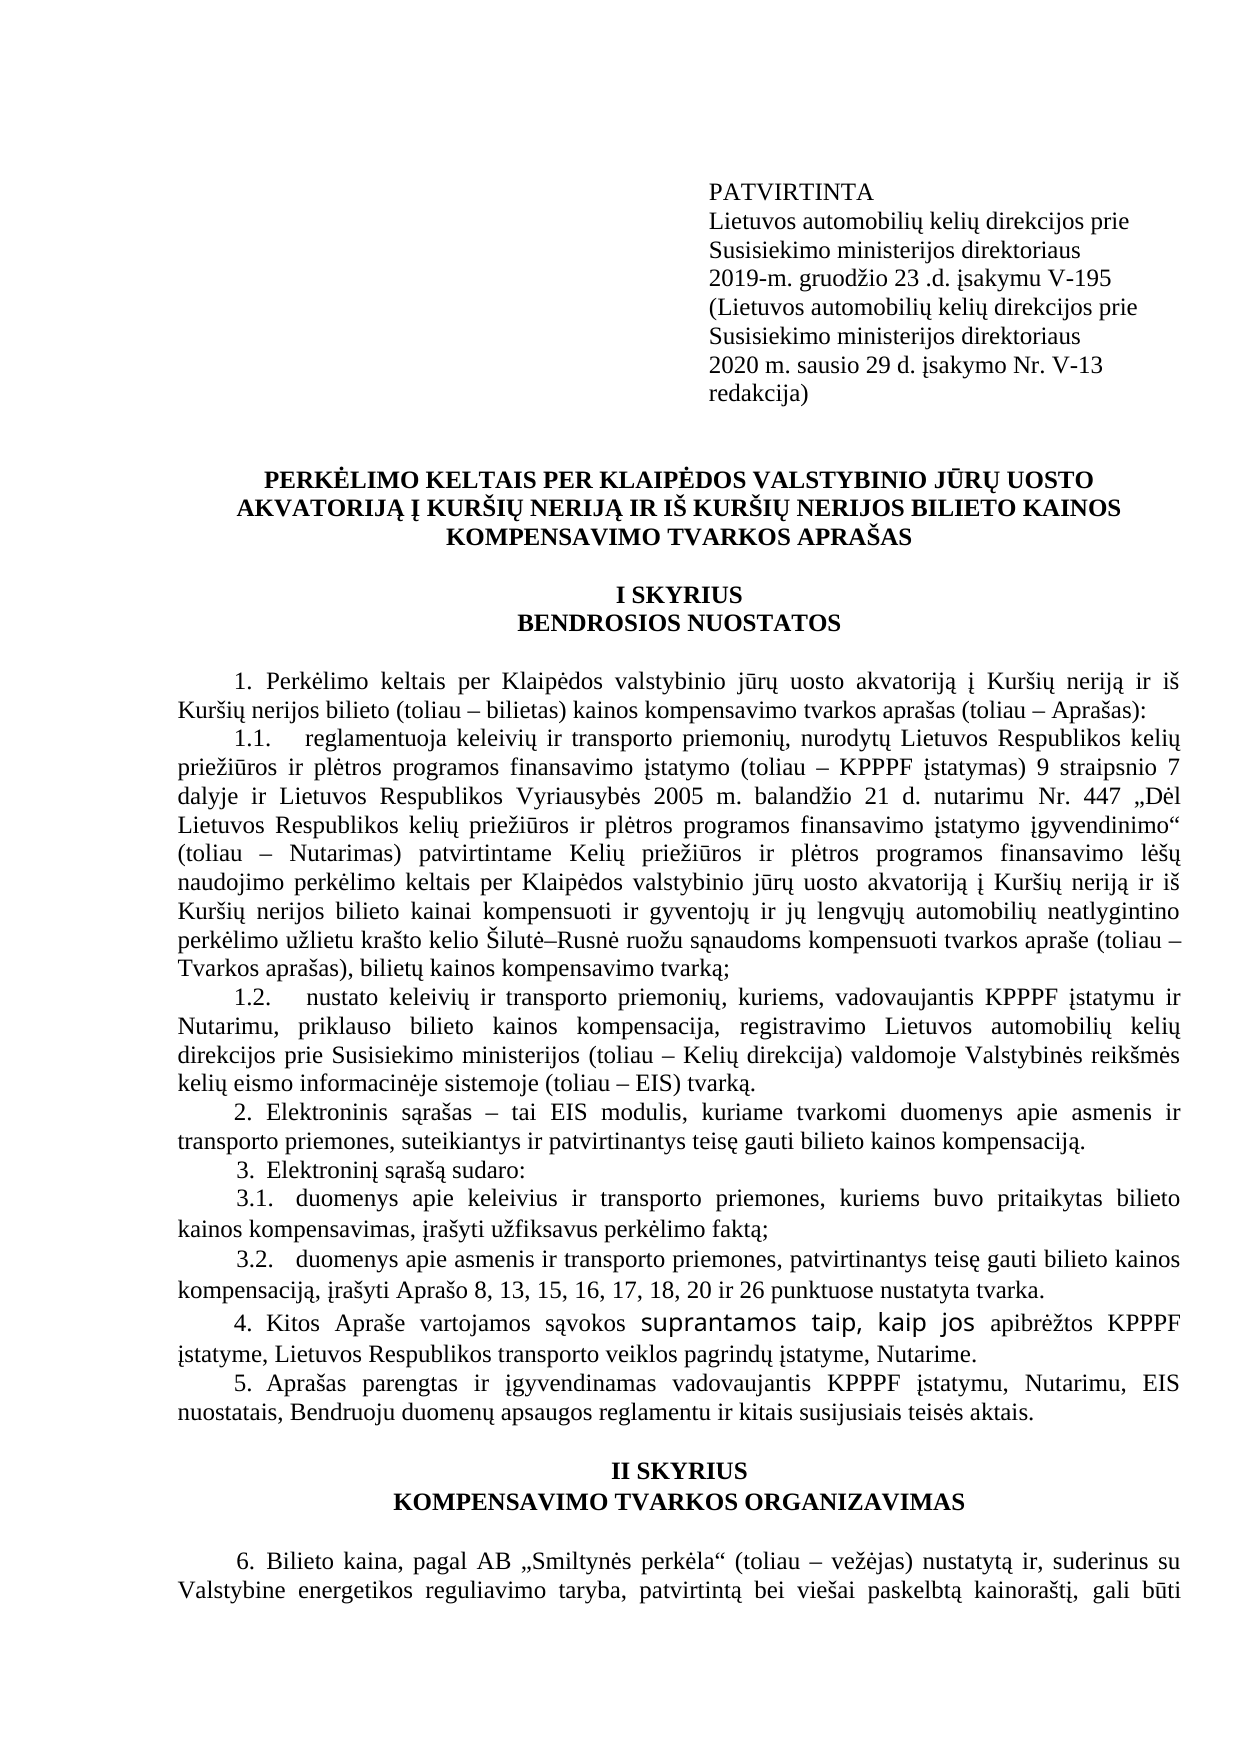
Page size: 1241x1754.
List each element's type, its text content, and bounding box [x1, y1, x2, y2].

text 2. Elektroninis sąrašas – tai EIS modulis, kuriame tvarkomi duomenys apie asmenis ir transporto priemones, suteikiantys ir patvirtinantys teisę gauti bilieto kainos kompensaciją. [177, 1097, 1181, 1155]
text 4. Kitos Apraše vartojamos sąvokos suprantamos taip, kaip jos apibrėžtos KPPPF įstatyme, Lietuvos Respublikos transporto veiklos pagrindų įstatyme, Nutarime. [177, 1305, 1181, 1368]
text 3.2. duomenys apie asmenis ir transporto priemones, patvirtinantys teisę gauti bilieto kainos kompensaciją, įrašyti Aprašo 8, 13, 15, 16, 17, 18, 20 ir 26 punktuose nustatyta tvarka. [177, 1244, 1181, 1303]
text II SKYRIUS [177, 1456, 1181, 1484]
text 1. Perkėlimo keltais per Klaipėdos valstybinio jūrų uosto akvatoriją į Kuršių neriją ir iš Kuršių nerijos bilieto (toliau – bilietas) kainos kompensavimo tvarkos aprašas (toliau – Aprašas): [177, 666, 1181, 723]
text 3.1. duomenys apie keleivius ir transporto priemones, kuriems buvo pritaikytas bilieto kainos kompensavimas, įrašyti užfiksavus perkėlimo faktą; [177, 1183, 1181, 1243]
text 6. Bilieto kaina, pagal AB „Smiltynės perkėla“ (toliau – vežėjas) nustatytą ir, suderinus su Valstybine energetikos reguliavimo taryba, patvirtintą bei viešai paskelbtą kainoraštį, gali būti [177, 1546, 1181, 1603]
text PATVIRTINTA [709, 177, 1181, 206]
text redakcija) [709, 378, 1181, 407]
text 3. Elektroninį sąrašą sudaro: [177, 1155, 1181, 1183]
text KOMPENSAVIMO TVARKOS ORGANIZAVIMAS [177, 1487, 1181, 1515]
text I SKYRIUS [177, 580, 1181, 608]
text 2019-m. gruodžio 23 .d. įsakymu V-195 [709, 263, 1181, 292]
text (Lietuvos automobilių kelių direkcijos prie [709, 292, 1181, 321]
text Susisiekimo ministerijos direktoriaus [709, 321, 1181, 350]
text Susisiekimo ministerijos direktoriaus [709, 235, 1181, 263]
text 5. Aprašas parengtas ir įgyvendinamas vadovaujantis KPPPF įstatymu, Nutarimu, EIS nuostatais, Bendruoju duomenų apsaugos reglamentu ir kitais susijusiais teisės aktais. [177, 1368, 1181, 1425]
text 1.1. reglamentuoja keleivių ir transporto priemonių, nurodytų Lietuvos Respublikos kelių priežiūros ir plėtros programos finansavimo įstatymo (toliau – KPPPF įstatymas) 9 straipsnio 7 dalyje ir Lietuvos Respublikos Vyriausybės 2005 m. balandžio 21 d. nutarimu Nr. 447 „Dėl Lietuvos Respublikos kelių priežiūros ir plėtros programos finansavimo įstatymo įgyvendinimo“ (toliau – Nutarimas) patvirtintame Kelių priežiūros ir plėtros programos finansavimo lėšų naudojimo perkėlimo keltais per Klaipėdos valstybinio jūrų uosto akvatoriją į Kuršių neriją ir iš Kuršių nerijos bilieto kainai kompensuoti ir gyventojų ir jų lengvųjų automobilių neatlygintino perkėlimo užlietu krašto kelio Šilutė–Rusnė ruožu sąnaudoms kompensuoti tvarkos apraše (toliau – Tvarkos aprašas), bilietų kainos kompensavimo tvarką; [177, 723, 1181, 982]
text PERKĖLIMO KELTAIS PER KLAIPĖDOS VALSTYBINIO JŪRŲ UOSTO AKVATORIJĄ Į KURŠIŲ NERIJĄ IR IŠ KURŠIŲ NERIJOS BILIETO KAINOS KOMPENSAVIMO TVARKOS APRAŠAS [177, 465, 1181, 551]
text 1.2. nustato keleivių ir transporto priemonių, kuriems, vadovaujantis KPPPF įstatymu ir Nutarimu, priklauso bilieto kainos kompensacija, registravimo Lietuvos automobilių kelių direkcijos prie Susisiekimo ministerijos (toliau – Kelių direkcija) valdomoje Valstybinės reikšmės kelių eismo informacinėje sistemoje (toliau – EIS) tvarką. [177, 982, 1181, 1097]
text Lietuvos automobilių kelių direkcijos prie [709, 206, 1181, 235]
text BENDROSIOS NUOSTATOS [177, 608, 1181, 637]
text 2020 m. sausio 29 d. įsakymo Nr. V-13 [709, 350, 1181, 378]
